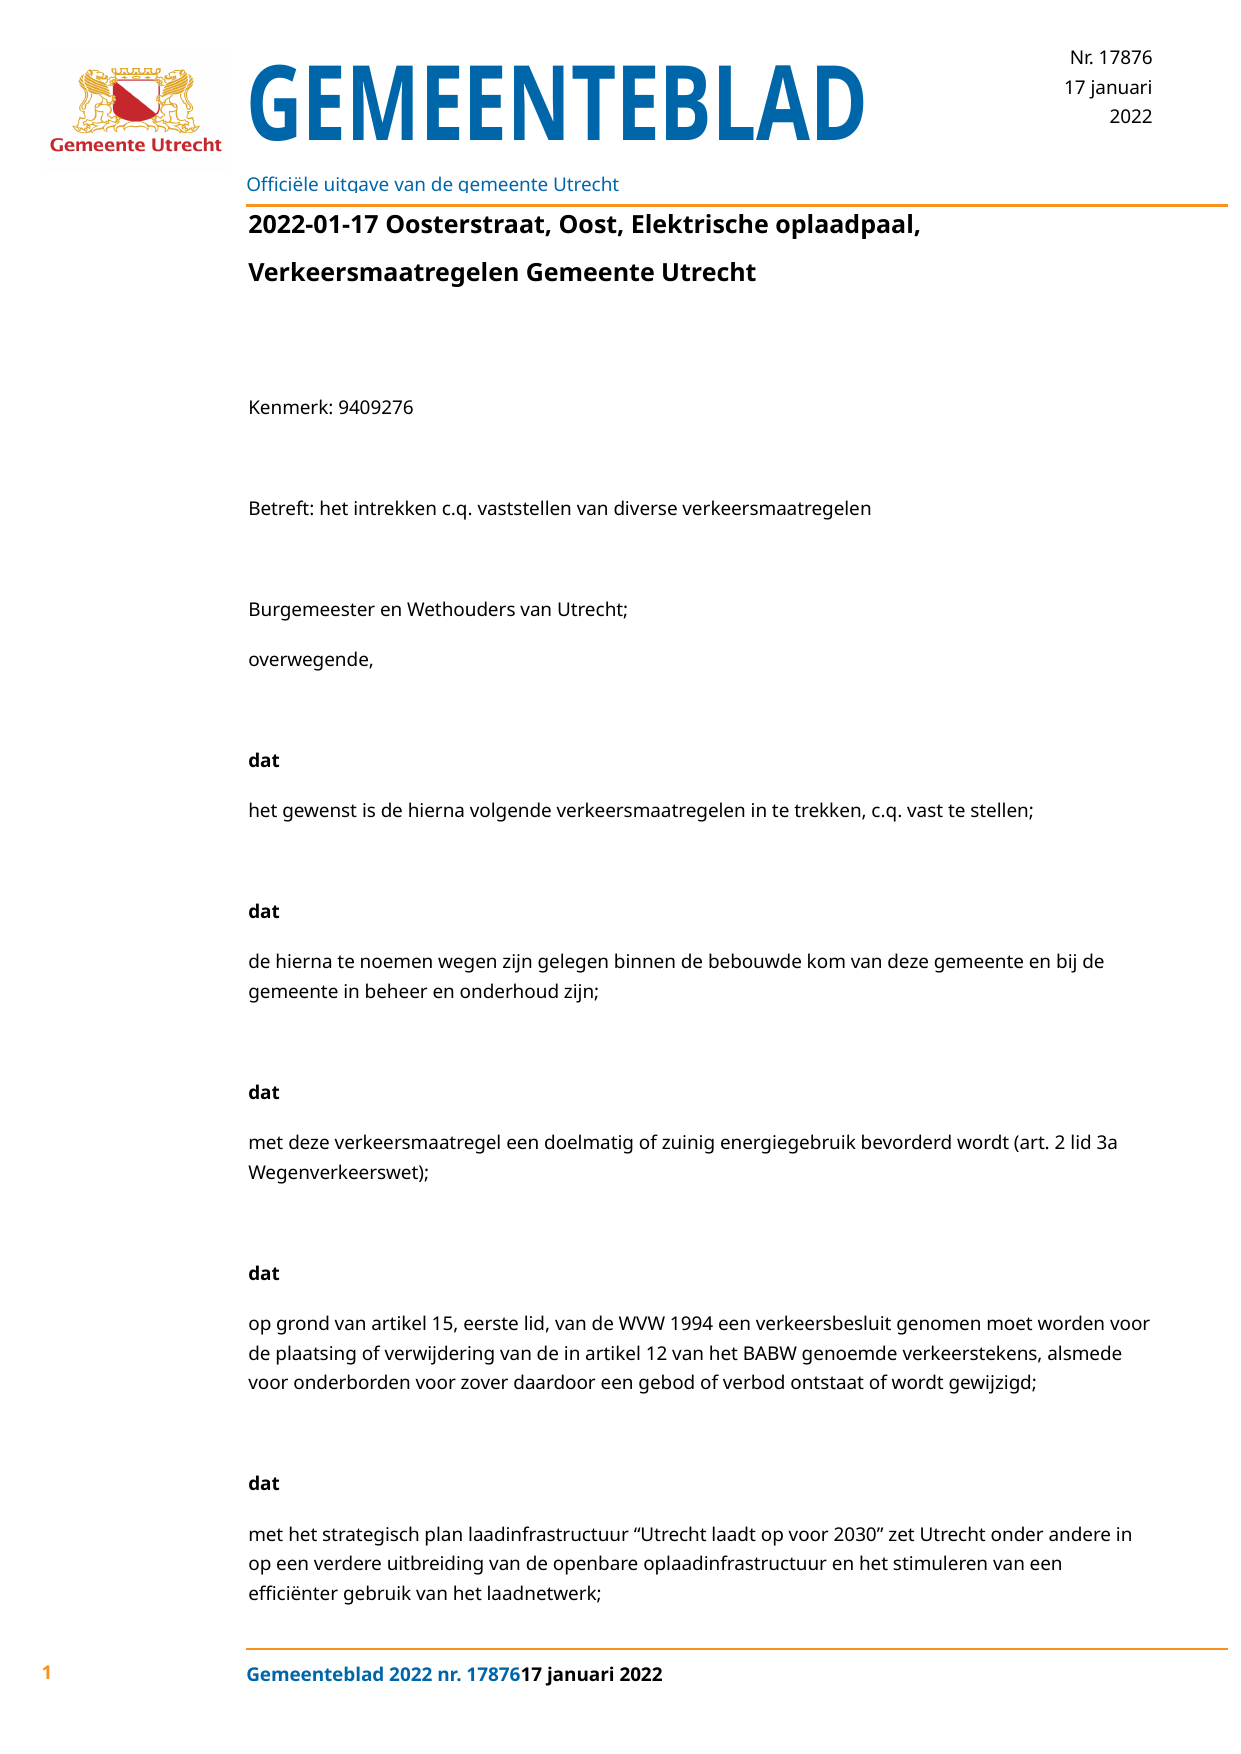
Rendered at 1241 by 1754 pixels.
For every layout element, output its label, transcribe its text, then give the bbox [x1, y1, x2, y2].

text Kenmerk: 9409276 [248, 394, 1152, 420]
text dat [248, 1260, 1152, 1286]
text het gewenst is de hierna volgende verkeersmaatregelen in te trekken, c.q. vast te stellen; [248, 797, 1152, 823]
text op grond van artikel 15, eerste lid, van de WVW 1994 een verkeersbesluit genomen moet worden voor de plaatsing of verwijdering van de in artikel 12 van het BABW genoemde verkeerstekens, alsmede voor onderborden voor zover daardoor een gebod of verbod ontstaat of wordt gewijzigd; [248, 1310, 1152, 1395]
text dat [248, 747, 1152, 773]
text de hierna te noemen wegen zijn gelegen binnen de bebouwde kom van deze gemeente en bij de gemeente in beheer en onderhoud zijn; [248, 949, 1152, 1004]
picture [41, 47, 231, 172]
text dat [248, 898, 1152, 924]
text dat [248, 1079, 1152, 1105]
text Burgemeester en Wethouders van Utrecht; [248, 596, 1152, 621]
text overwegende, [248, 646, 1152, 672]
text met het strategisch plan laadinfrastructuur “Utrecht laadt op voor 2030” zet Utrecht onder andere in op een verdere uitbreiding van de openbare oplaadinfrastructuur en het stimuleren van een efficiënter gebruik van het laadnetwerk; [248, 1521, 1152, 1606]
text met deze verkeersmaatregel een doelmatig of zuinig energiegebruik bevorderd wordt (art. 2 lid 3a Wegenverkeerswet); [248, 1129, 1152, 1185]
text dat [248, 1470, 1152, 1496]
text Betreft: het intrekken c.q. vaststellen van diverse verkeersmaatregelen [248, 495, 1152, 521]
text 2022-01-17 Oosterstraat, Oost, Elektrische oplaadpaal, Verkeersmaatregelen Gemeente Utrecht [248, 207, 1152, 288]
